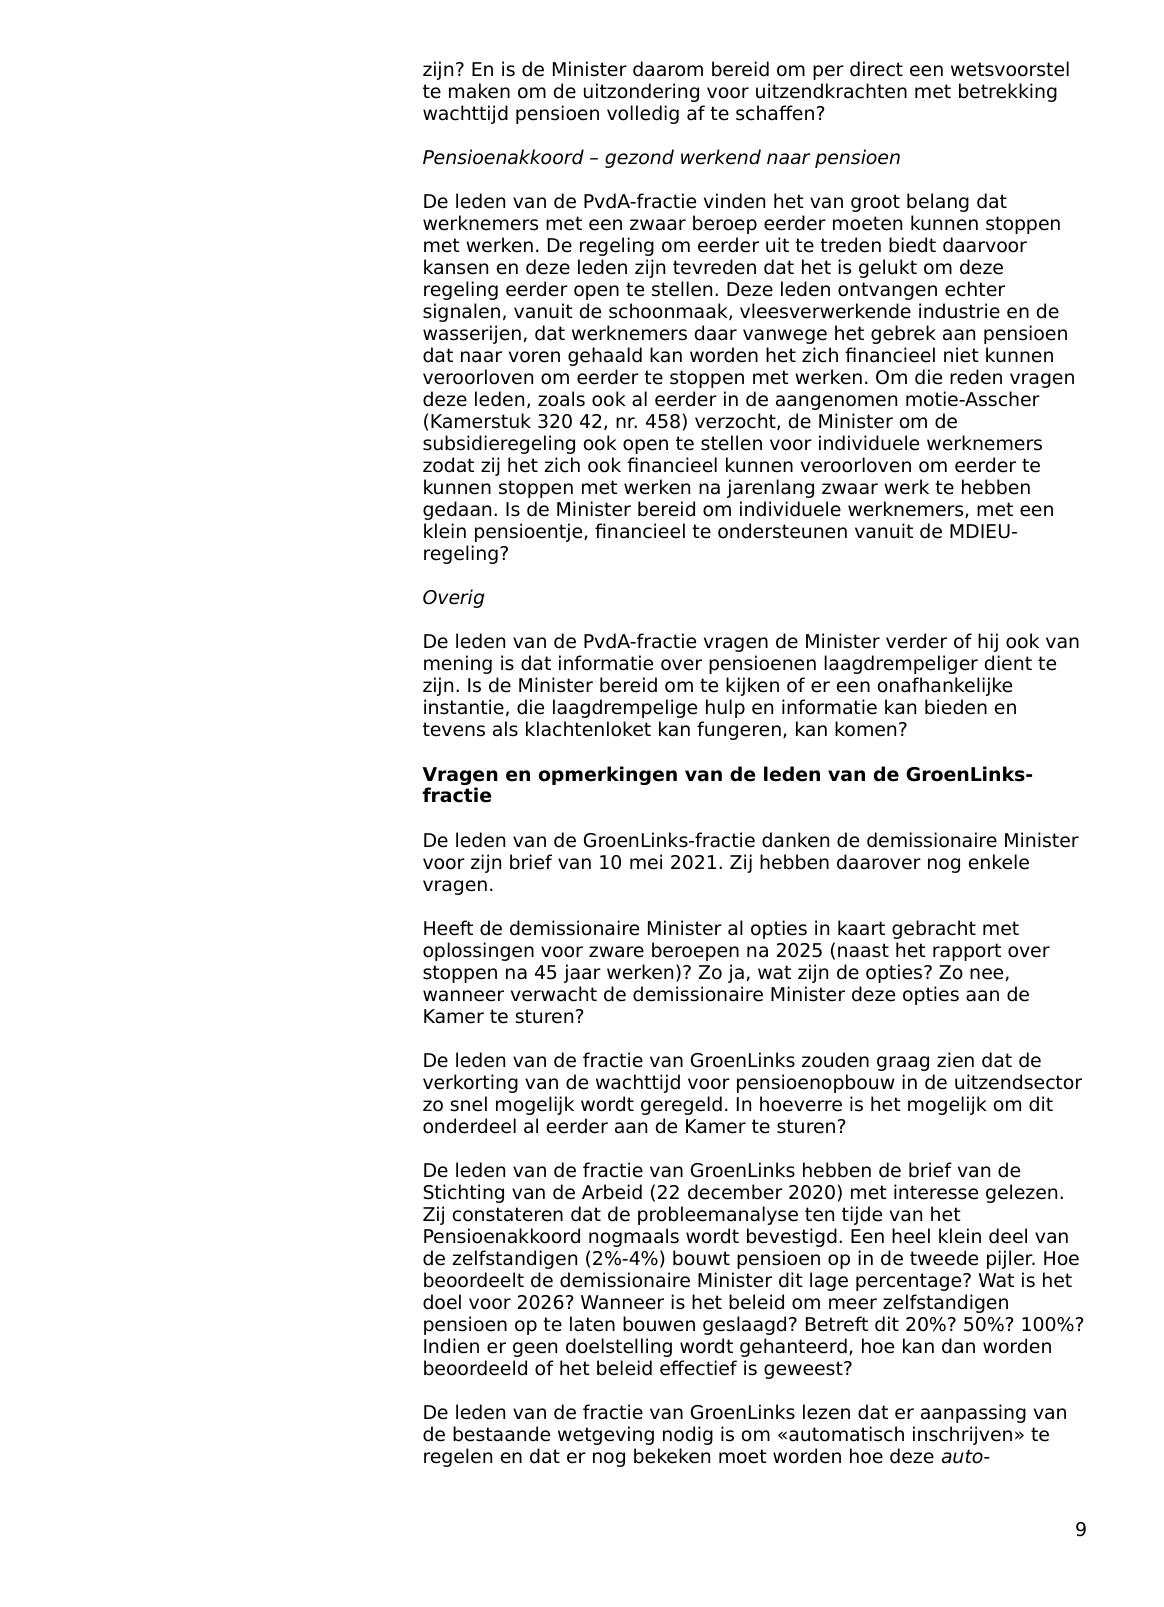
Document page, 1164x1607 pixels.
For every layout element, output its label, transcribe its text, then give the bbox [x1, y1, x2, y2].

text Heeft de demissionaire Minister al opties in kaart gebracht met oplossingen voor zware beroepen na 2025 (naast het rapport over stoppen na 45 jaar werken)? Zo ja, wat zijn de opties? Zo nee, wanneer verwacht de demissionaire Minister deze opties aan de Kamer te sturen? [422, 918, 1087, 1028]
text De leden van de PvdA-fractie vinden het van groot belang dat werknemers met een zwaar beroep eerder moeten kunnen stoppen met werken. De regeling om eerder uit te treden biedt daarvoor kansen en deze leden zijn tevreden dat het is gelukt om deze regeling eerder open te stellen. Deze leden ontvangen echter signalen, vanuit de schoonmaak, vleesverwerkende industrie en de wasserijen, dat werknemers daar vanwege het gebrek aan pensioen dat naar voren gehaald kan worden het zich financieel niet kunnen veroorloven om eerder te stoppen met werken. Om die reden vragen deze leden, zoals ook al eerder in de aangenomen motie-Asscher (Kamerstuk 320 42, nr. 458) verzocht, de Minister om de subsidieregeling ook open te stellen voor individuele werknemers zodat zij het zich ook financieel kunnen veroorloven om eerder te kunnen stoppen met werken na jarenlang zwaar werk te hebben gedaan. Is de Minister bereid om individuele werknemers, met een klein pensioentje, financieel te ondersteunen vanuit de MDIEU-regeling? [422, 191, 1087, 565]
text De leden van de fractie van GroenLinks zouden graag zien dat de verkorting van de wachttijd voor pensioenopbouw in de uitzendsector zo snel mogelijk wordt geregeld. In hoeverre is het mogelijk om dit onderdeel al eerder aan de Kamer te sturen? [422, 1050, 1087, 1138]
text zijn? En is de Minister daarom bereid om per direct een wetsvoorstel te maken om de uitzondering voor uitzendkrachten met betrekking wachttijd pensioen volledig af te schaffen? [422, 59, 1087, 125]
text De leden van de PvdA-fractie vragen de Minister verder of hij ook van mening is dat informatie over pensioenen laagdrempeliger dient te zijn. Is de Minister bereid om te kijken of er een onafhankelijke instantie, die laagdrempelige hulp en informatie kan bieden en tevens als klachtenloket kan fungeren, kan komen? [422, 631, 1087, 741]
subtitle Vragen en opmerkingen van de leden van de GroenLinks-fractie [422, 763, 1087, 807]
text De leden van de fractie van GroenLinks lezen dat er aanpassing van de bestaande wetgeving nodig is om «automatisch inschrijven» te regelen en dat er nog bekeken moet worden hoe deze auto- [422, 1402, 1087, 1468]
text De leden van de GroenLinks-fractie danken de demissionaire Minister voor zijn brief van 10 mei 2021. Zij hebben daarover nog enkele vragen. [422, 829, 1087, 896]
subtitle Pensioenakkoord – gezond werkend naar pensioen [422, 147, 1087, 169]
text De leden van de fractie van GroenLinks hebben de brief van de Stichting van de Arbeid (22 december 2020) met interesse gelezen. Zij constateren dat de probleemanalyse ten tijde van het Pensioenakkoord nogmaals wordt bevestigd. Een heel klein deel van de zelfstandigen (2%-4%) bouwt pensioen op in de tweede pijler. Hoe beoordeelt de demissionaire Minister dit lage percentage? Wat is het doel voor 2026? Wanneer is het beleid om meer zelfstandigen pensioen op te laten bouwen geslaagd? Betreft dit 20%? 50%? 100%? [422, 1160, 1087, 1336]
subtitle Overig [422, 587, 1087, 609]
text Indien er geen doelstelling wordt gehanteerd, hoe kan dan worden beoordeeld of het beleid effectief is geweest? [422, 1336, 1087, 1380]
